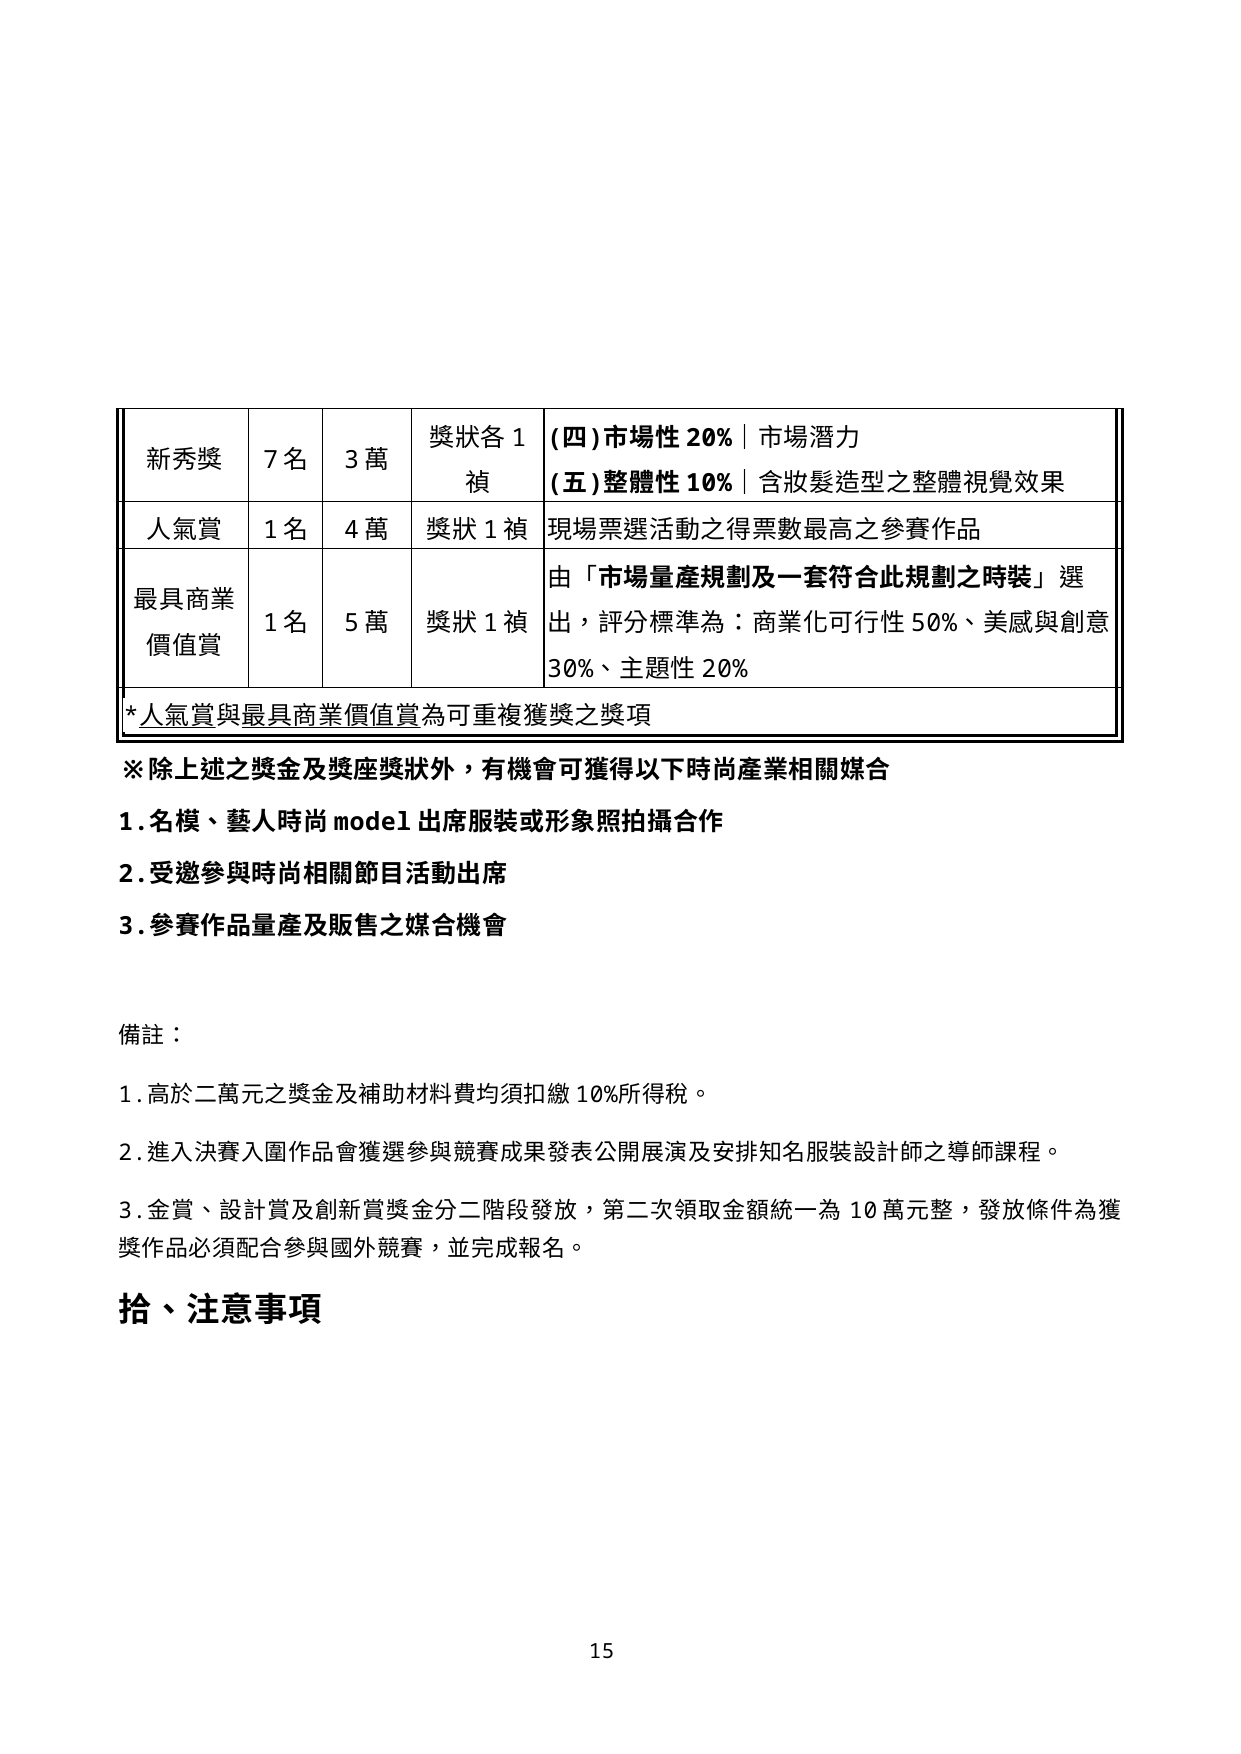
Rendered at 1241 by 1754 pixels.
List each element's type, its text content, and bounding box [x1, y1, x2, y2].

table_cell *人氣賞與最具商業價值賞為可重複獲獎之獎項 [125, 688, 1115, 734]
table_cell 獎狀1禎 [412, 549, 543, 687]
table_cell (四)市場性20%｜市場潛力 (五)整體性10%｜含妝髮造型之整體視覺效果 [545, 409, 1115, 501]
table_cell 現場票選活動之得票數最高之參賽作品 [545, 502, 1115, 548]
text 2.受邀參與時尚相關節目活動出席 [118, 858, 1122, 889]
table_cell 1名 [249, 502, 322, 548]
table_cell 新秀獎 [125, 409, 248, 501]
table_cell 7名 [249, 409, 322, 501]
table_cell 由「市場量產規劃及一套符合此規劃之時裝」選出，評分標準為：商業化可行性50%、美感與創意30%、主題性20% [545, 549, 1115, 687]
table_cell 最具商業價值賞 [125, 549, 248, 687]
table_cell 獎狀各1禎 [412, 409, 543, 501]
table_cell 4萬 [323, 502, 411, 548]
table_cell 3萬 [323, 409, 411, 501]
table_cell 獎狀1禎 [412, 502, 543, 548]
text ※除上述之獎金及獎座獎狀外，有機會可獲得以下時尚產業相關媒合 [118, 753, 1122, 785]
text 備註： [118, 1014, 1122, 1051]
text 3.參賽作品量產及販售之媒合機會 [118, 910, 1122, 941]
text 3.金賞、設計賞及創新賞獎金分二階段發放，第二次領取金額統一為10萬元整，發放條件為獲獎作品必須配合參與國外競賽，並完成報名。 [118, 1189, 1122, 1264]
table_cell 1名 [249, 549, 322, 687]
text 2.進入決賽入圍作品會獲選參與競賽成果發表公開展演及安排知名服裝設計師之導師課程。 [118, 1131, 1122, 1168]
text 拾、注意事項 [118, 1285, 1122, 1331]
table_cell 人氣賞 [125, 502, 248, 548]
text 1.高於二萬元之獎金及補助材料費均須扣繳10%所得稅。 [118, 1072, 1122, 1110]
text 1.名模、藝人時尚model出席服裝或形象照拍攝合作 [118, 806, 1122, 837]
table_cell 5萬 [323, 549, 411, 687]
